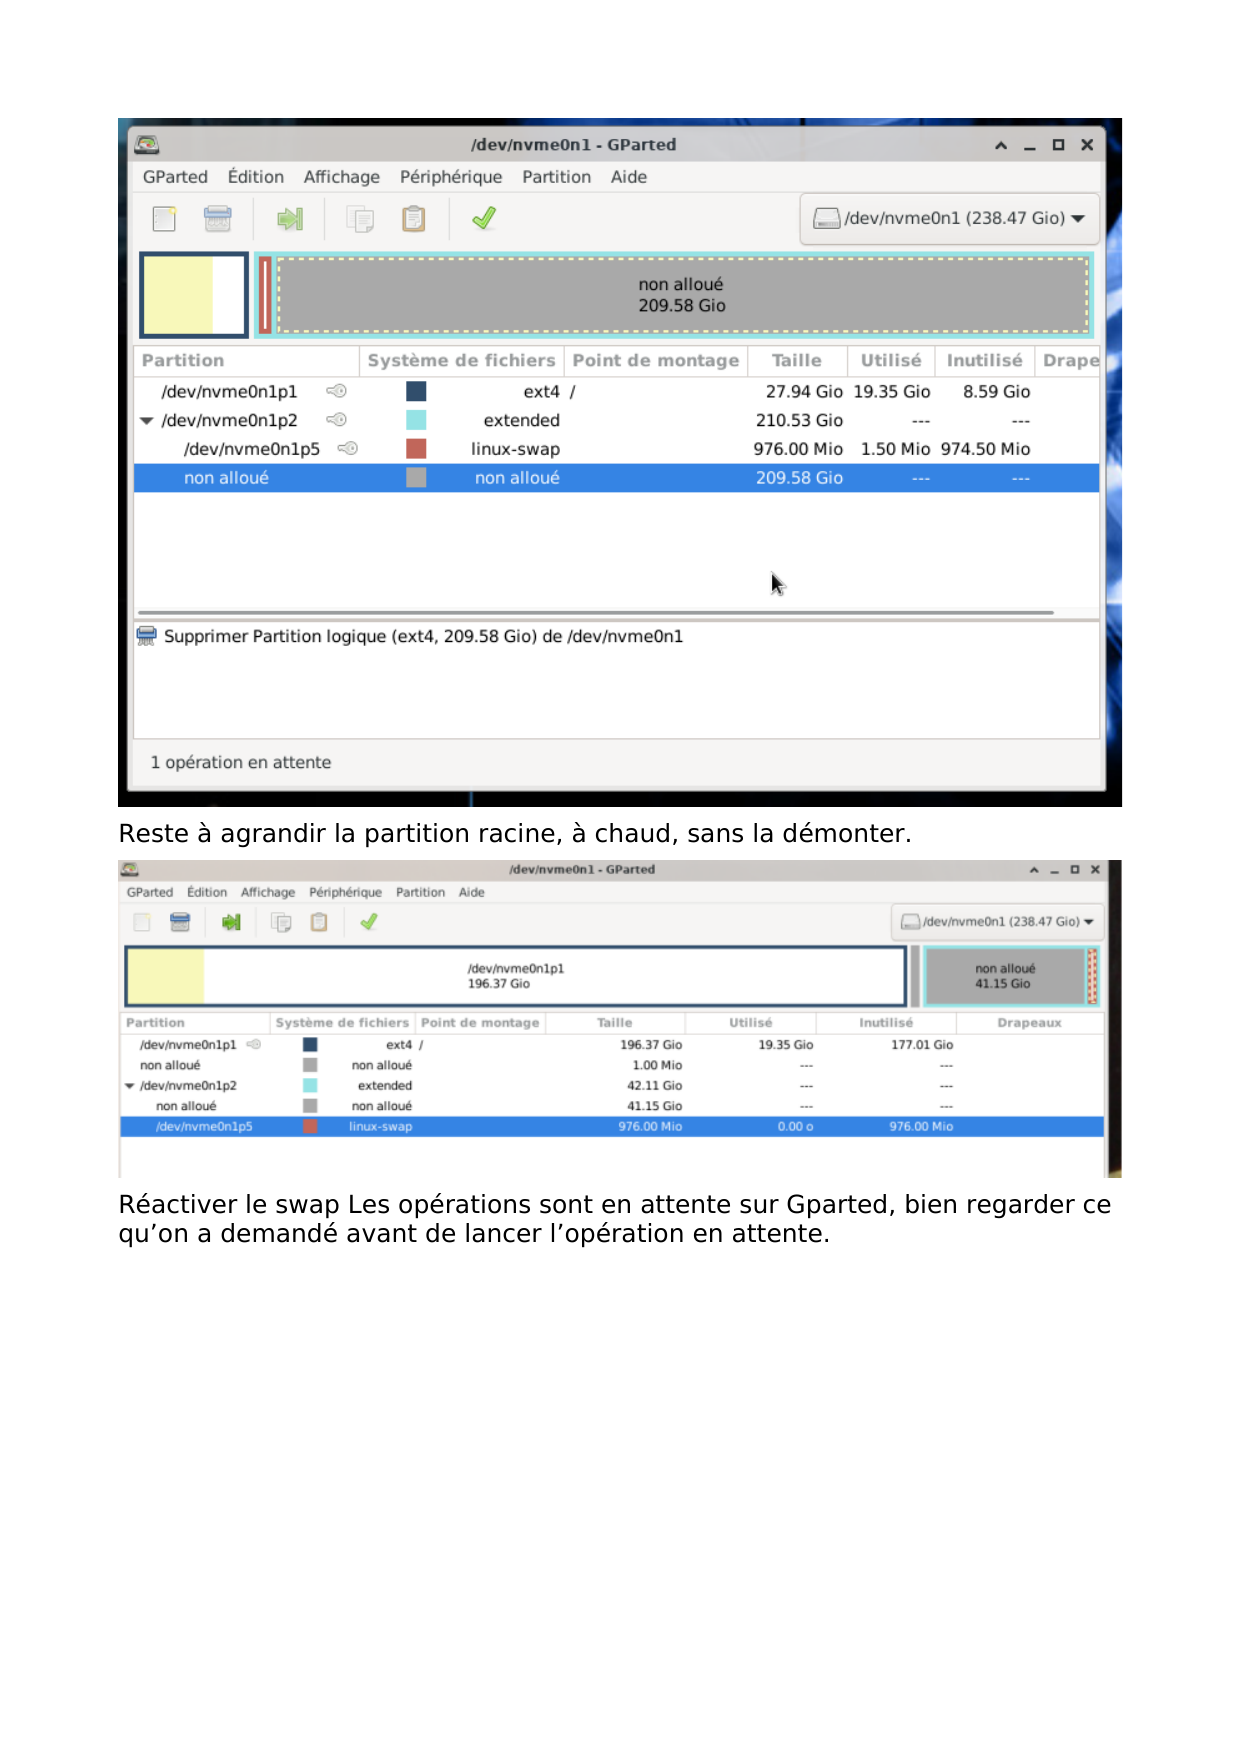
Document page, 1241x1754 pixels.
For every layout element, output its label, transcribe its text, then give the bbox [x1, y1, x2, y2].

picture [118, 860, 1123, 1178]
text Réactiver le swap Les opérations sont en attente sur Gparted, bien regarder ce qu’on a demandé avant de lancer l’opération en attente. [118, 1190, 1122, 1249]
text Reste à agrandir la partition racine, à chaud, sans la démonter. [118, 819, 1122, 848]
picture [118, 118, 1123, 807]
